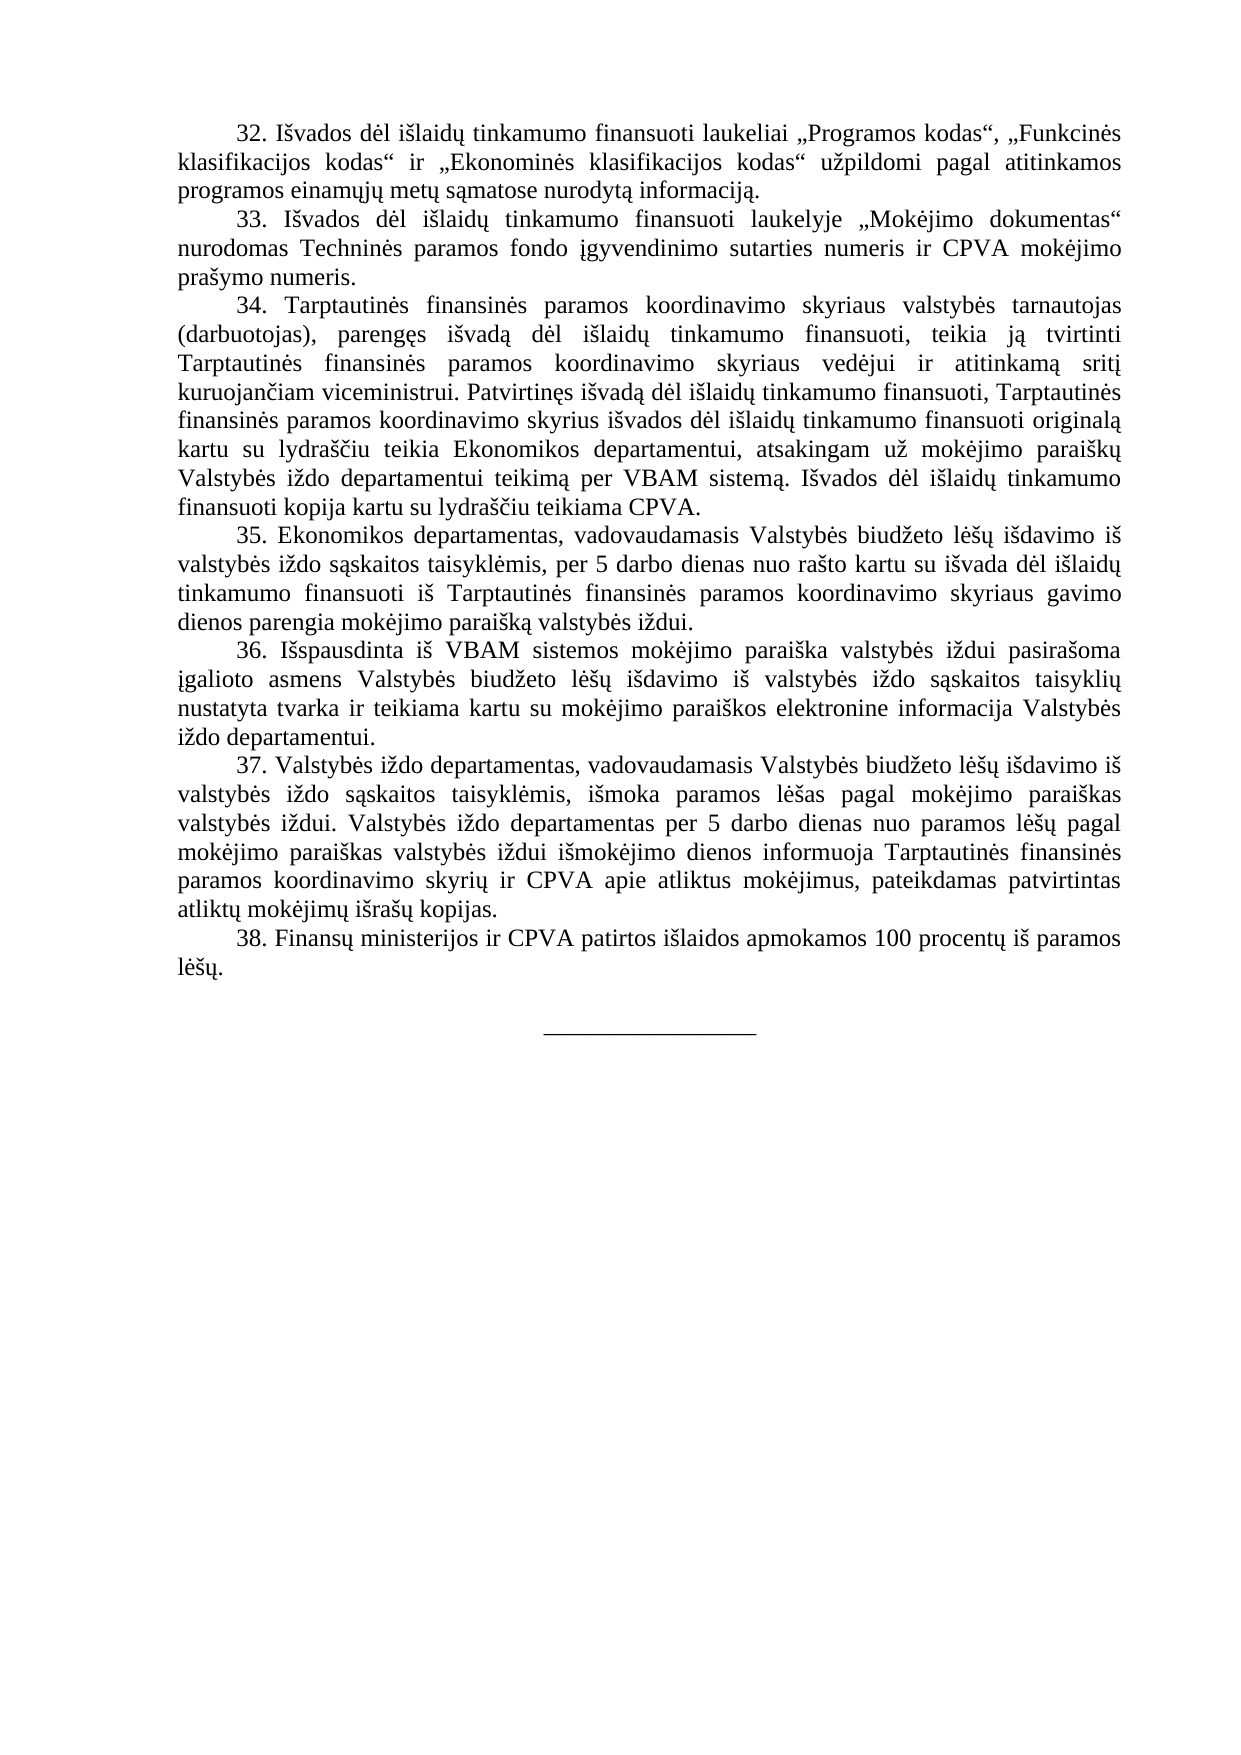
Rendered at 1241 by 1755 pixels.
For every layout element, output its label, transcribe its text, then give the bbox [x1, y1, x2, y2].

text _________________ [177, 1009, 1122, 1038]
text 35. Ekonomikos departamentas, vadovaudamasis Valstybės biudžeto lėšų išdavimo iš valstybės iždo sąskaitos taisyklėmis, per 5 darbo dienas nuo rašto kartu su išvada dėl išlaidų tinkamumo finansuoti iš Tarptautinės finansinės paramos koordinavimo skyriaus gavimo dienos parengia mokėjimo paraišką valstybės iždui. [177, 521, 1122, 636]
text 37. Valstybės iždo departamentas, vadovaudamasis Valstybės biudžeto lėšų išdavimo iš valstybės iždo sąskaitos taisyklėmis, išmoka paramos lėšas pagal mokėjimo paraiškas valstybės iždui. Valstybės iždo departamentas per 5 darbo dienas nuo paramos lėšų pagal mokėjimo paraiškas valstybės iždui išmokėjimo dienos informuoja Tarptautinės finansinės paramos koordinavimo skyrių ir CPVA apie atliktus mokėjimus, pateikdamas patvirtintas atliktų mokėjimų išrašų kopijas. [177, 751, 1122, 923]
text 36. Išspausdinta iš VBAM sistemos mokėjimo paraiška valstybės iždui pasirašoma įgalioto asmens Valstybės biudžeto lėšų išdavimo iš valstybės iždo sąskaitos taisyklių nustatyta tvarka ir teikiama kartu su mokėjimo paraiškos elektronine informacija Valstybės iždo departamentui. [177, 636, 1122, 751]
text 34. Tarptautinės finansinės paramos koordinavimo skyriaus valstybės tarnautojas (darbuotojas), parengęs išvadą dėl išlaidų tinkamumo finansuoti, teikia ją tvirtinti Tarptautinės finansinės paramos koordinavimo skyriaus vedėjui ir atitinkamą sritį kuruojančiam viceministrui. Patvirtinęs išvadą dėl išlaidų tinkamumo finansuoti, Tarptautinės finansinės paramos koordinavimo skyrius išvados dėl išlaidų tinkamumo finansuoti originalą kartu su lydraščiu teikia Ekonomikos departamentui, atsakingam už mokėjimo paraiškų Valstybės iždo departamentui teikimą per VBAM sistemą. Išvados dėl išlaidų tinkamumo finansuoti kopija kartu su lydraščiu teikiama CPVA. [177, 291, 1122, 521]
text 38. Finansų ministerijos ir CPVA patirtos išlaidos apmokamos 100 procentų iš paramos lėšų. [177, 923, 1122, 981]
text 33. Išvados dėl išlaidų tinkamumo finansuoti laukelyje „Mokėjimo dokumentas“ nurodomas Techninės paramos fondo įgyvendinimo sutarties numeris ir CPVA mokėjimo prašymo numeris. [177, 204, 1122, 291]
text 32. Išvados dėl išlaidų tinkamumo finansuoti laukeliai „Programos kodas“, „Funkcinės klasifikacijos kodas“ ir „Ekonominės klasifikacijos kodas“ užpildomi pagal atitinkamos programos einamųjų metų sąmatose nurodytą informaciją. [177, 118, 1122, 204]
